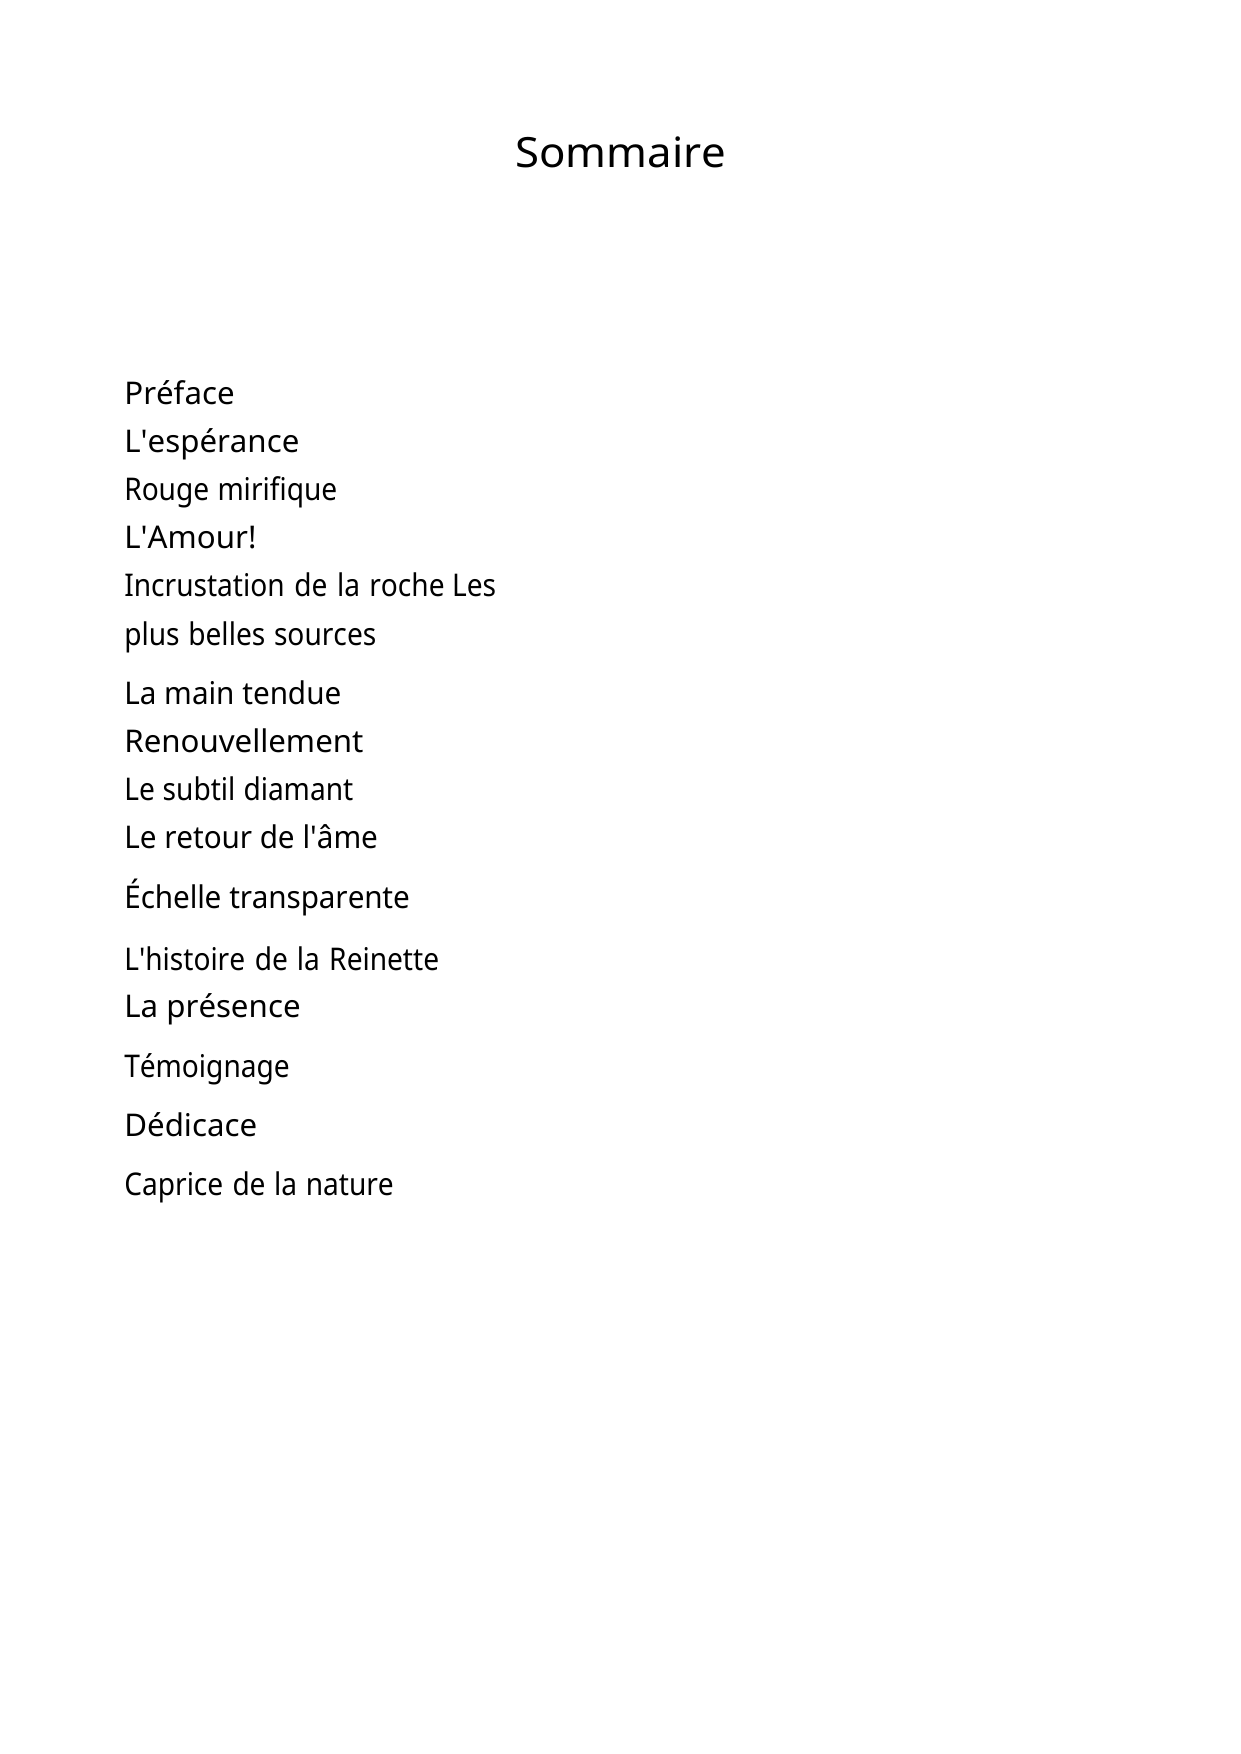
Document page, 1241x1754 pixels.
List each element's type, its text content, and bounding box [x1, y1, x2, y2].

text Échelle transparente [124, 875, 1173, 918]
text Caprice de la nature [124, 1162, 1173, 1204]
text Sommaire [123, 123, 1118, 180]
text Témoignage Dédicace [124, 1044, 381, 1145]
text Incrustation de la roche Les plus belles sources [124, 563, 497, 654]
text La main tendue Renouvellement Le subtil diamant Le retour de l'âme [124, 671, 381, 858]
text Préface L'espérance Rouge mirifique L'Amour! [124, 371, 381, 558]
text L'histoire de la Reinette La présence [124, 936, 452, 1026]
